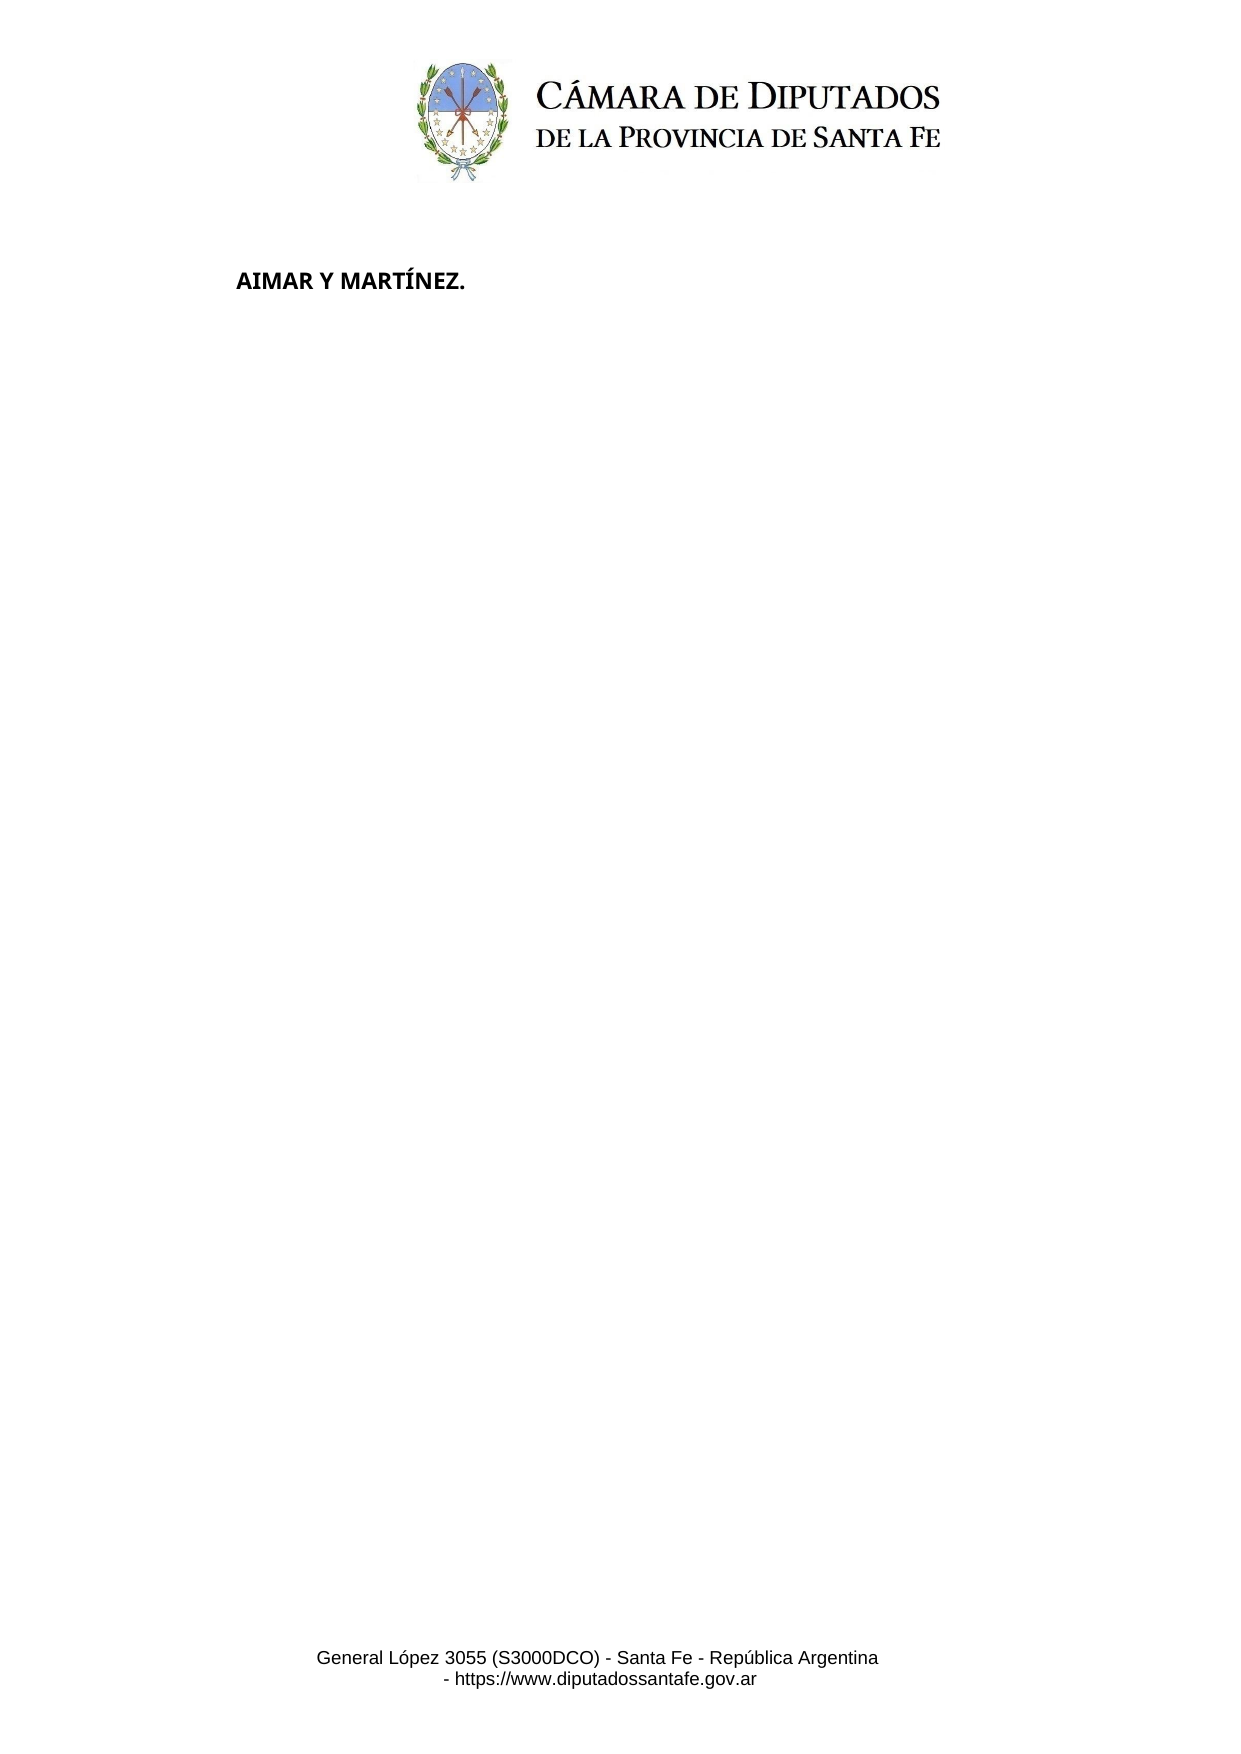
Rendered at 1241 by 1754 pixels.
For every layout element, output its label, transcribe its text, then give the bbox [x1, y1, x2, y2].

picture [413, 59, 945, 183]
text AIMAR Y MARTÍNEZ. [236, 265, 1122, 296]
